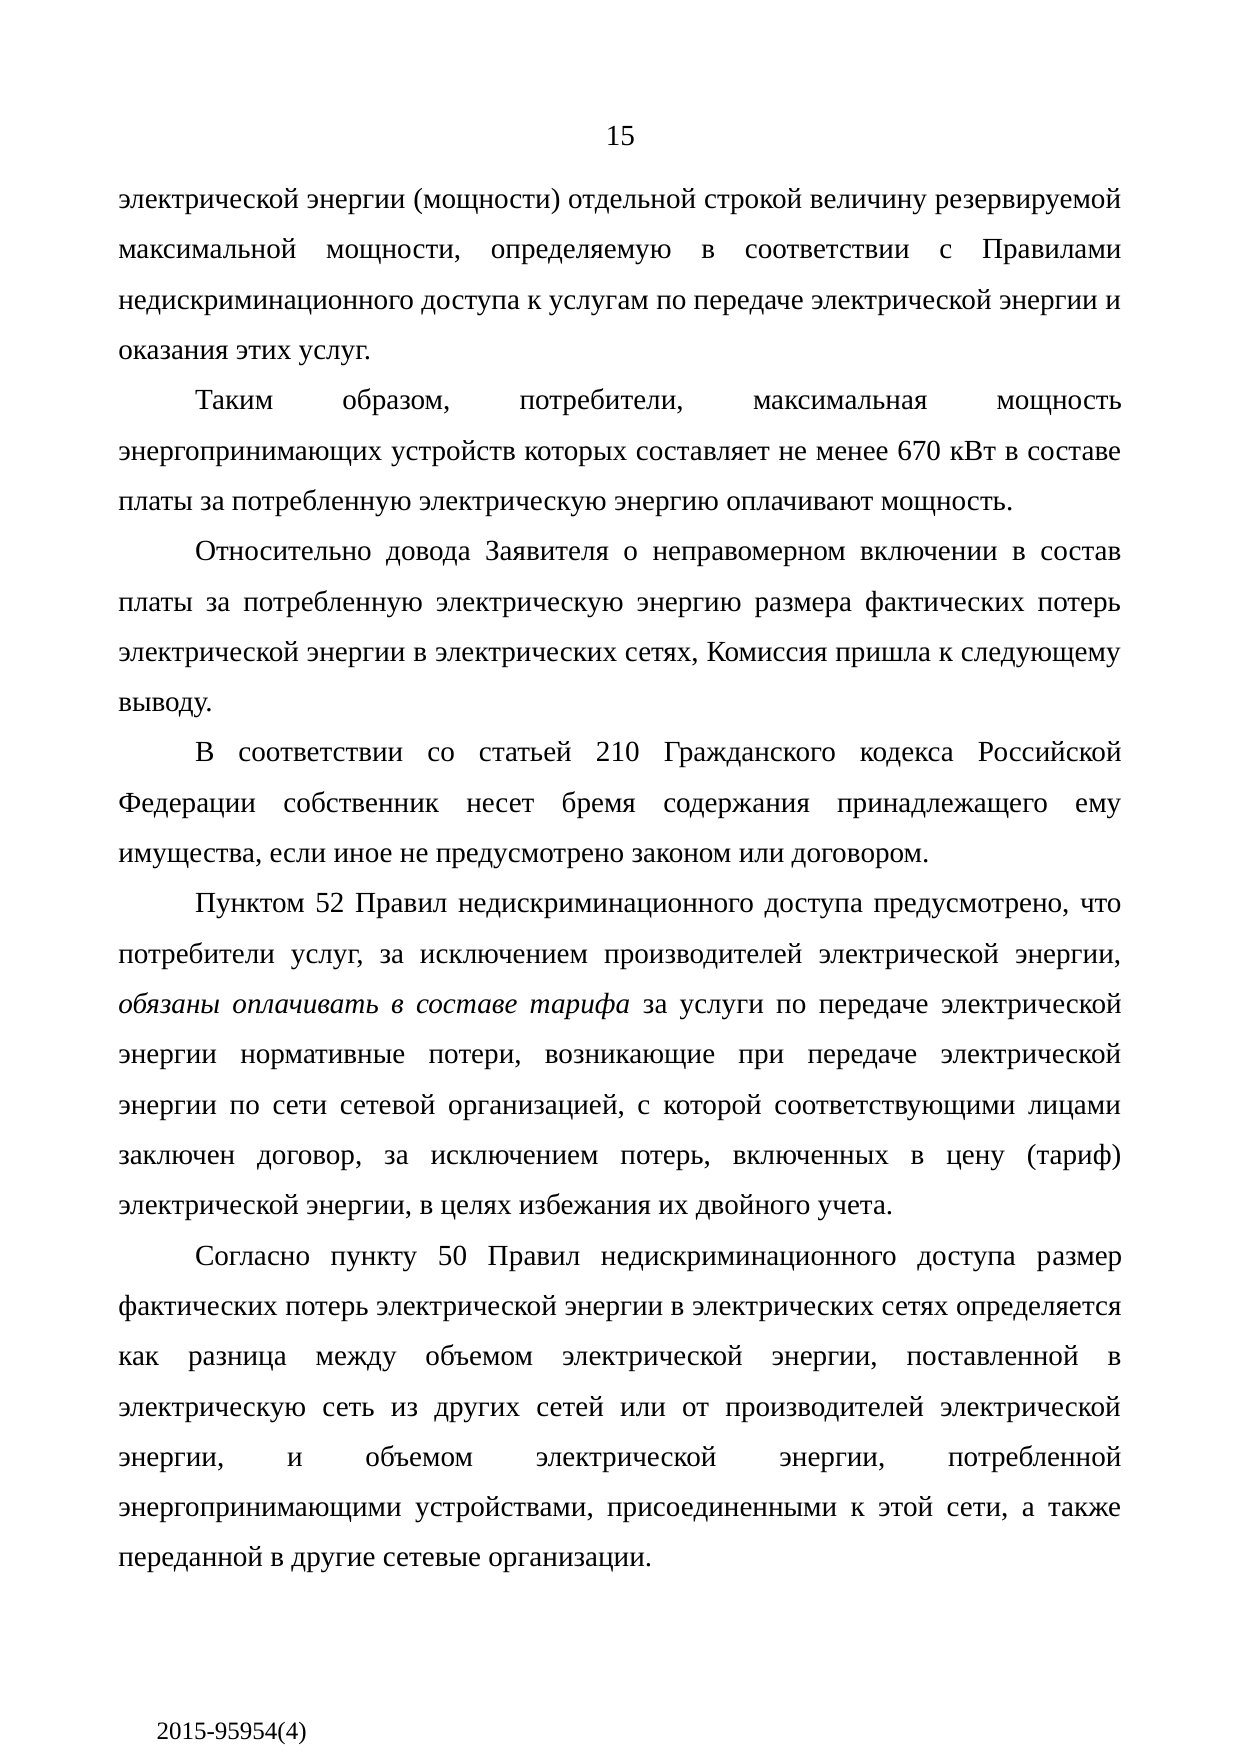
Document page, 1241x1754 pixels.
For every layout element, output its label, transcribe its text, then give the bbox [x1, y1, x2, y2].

text Таким образом, потребители, максимальная мощность энергопринимающих устройств которых составляет не менее 670 кВт в составе платы за потребленную электрическую энергию оплачивают мощность. [118, 382, 1122, 517]
text электрической энергии (мощности) отдельной строкой величину резервируемой максимальной мощности, определяемую в соответствии с Правилами недискриминационного доступа к услугам по передаче электрической энергии и оказания этих услуг. [118, 181, 1122, 366]
text Согласно пункту 50 Правил недискриминационного доступа размер фактических потерь электрической энергии в электрических сетях определяется как разница между объемом электрической энергии, поставленной в электрическую сеть из других сетей или от производителей электрической энергии, и объемом электрической энергии, потребленной энергопринимающими устройствами, присоединенными к этой сети, а также переданной в другие сетевые организации. [118, 1238, 1122, 1573]
text В соответствии со статьей 210 Гражданского кодекса Российской Федерации собственник несет бремя содержания принадлежащего ему имущества, если иное не предусмотрено законом или договором. [118, 734, 1122, 869]
text Пунктом 52 Правил недискриминационного доступа предусмотрено, что потребители услуг, за исключением производителей электрической энергии, обязаны оплачивать в составе тарифа за услуги по передаче электрической энергии нормативные потери, возникающие при передаче электрической энергии по сети сетевой организацией, с которой соответствующими лицами заключен договор, за исключением потерь, включенных в цену (тариф) электрической энергии, в целях избежания их двойного учета. [118, 886, 1122, 1221]
text Относительно довода Заявителя о неправомерном включении в состав платы за потребленную электрическую энергию размера фактических потерь электрической энергии в электрических сетях, Комиссия пришла к следующему выводу. [118, 533, 1122, 718]
